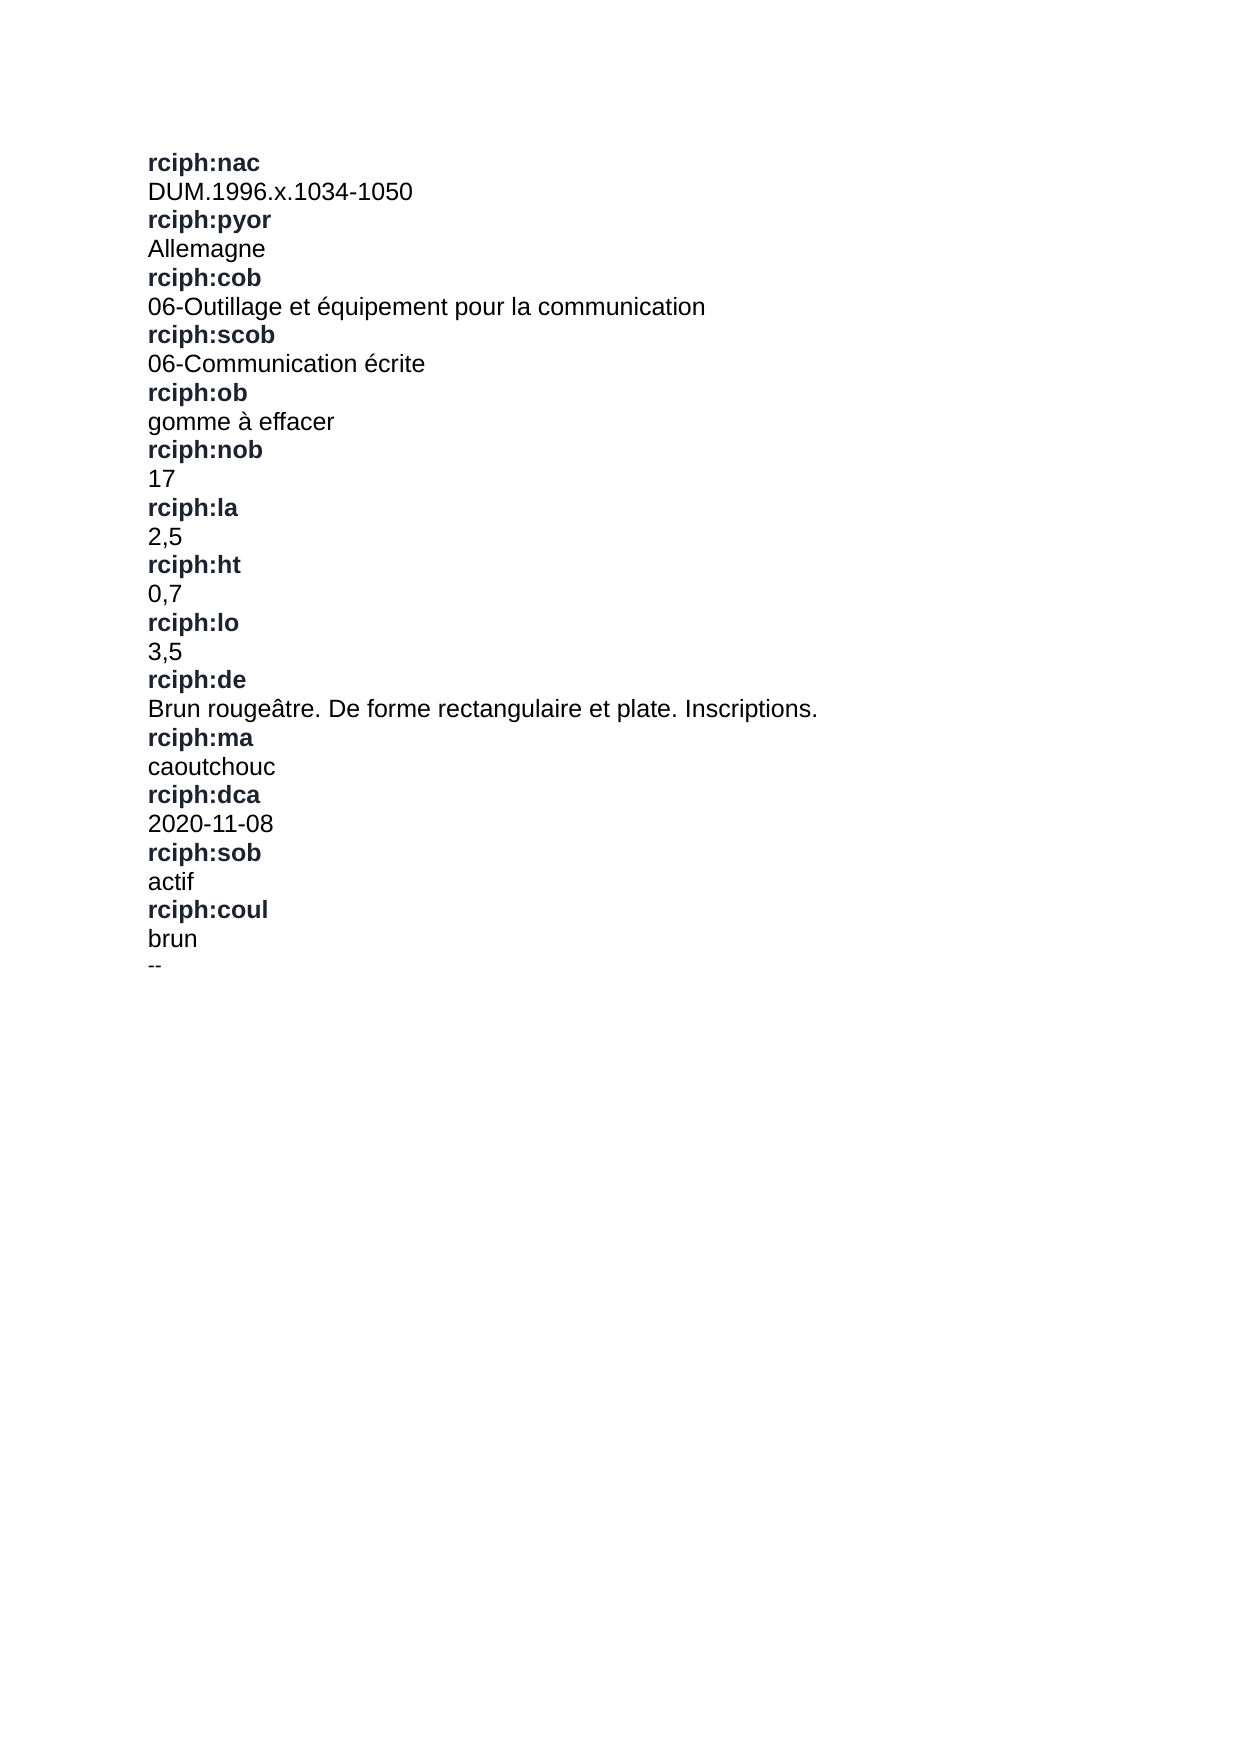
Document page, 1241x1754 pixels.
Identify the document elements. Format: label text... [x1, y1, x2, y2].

text rciph:ht [148, 550, 1092, 579]
text 17 [148, 464, 1092, 493]
text rciph:scob [148, 320, 1092, 349]
text 2020-11-08 [148, 809, 1092, 838]
text 2,5 [148, 521, 1092, 550]
text rciph:dca [148, 780, 1092, 809]
text -- [148, 953, 1092, 977]
text rciph:coul [148, 895, 1092, 924]
text brun [148, 924, 1092, 953]
text 06-Communication écrite [148, 349, 1092, 378]
text caoutchouc [148, 751, 1092, 780]
text rciph:pyor [148, 205, 1092, 234]
text rciph:ma [148, 723, 1092, 751]
text rciph:lo [148, 608, 1092, 636]
text 0,7 [148, 579, 1092, 608]
text rciph:de [148, 665, 1092, 694]
text rciph:sob [148, 838, 1092, 866]
text Allemagne [148, 234, 1092, 263]
text rciph:nac [148, 148, 1092, 176]
text actif [148, 866, 1092, 895]
text 3,5 [148, 636, 1092, 665]
text rciph:cob [148, 263, 1092, 291]
text 06-Outillage et équipement pour la communication [148, 291, 1092, 320]
text rciph:nob [148, 435, 1092, 464]
text rciph:ob [148, 378, 1092, 406]
text DUM.1996.x.1034-1050 [148, 176, 1092, 205]
text rciph:la [148, 493, 1092, 521]
text Brun rougeâtre. De forme rectangulaire et plate. Inscriptions. [148, 694, 1092, 723]
text gomme à effacer [148, 406, 1092, 435]
